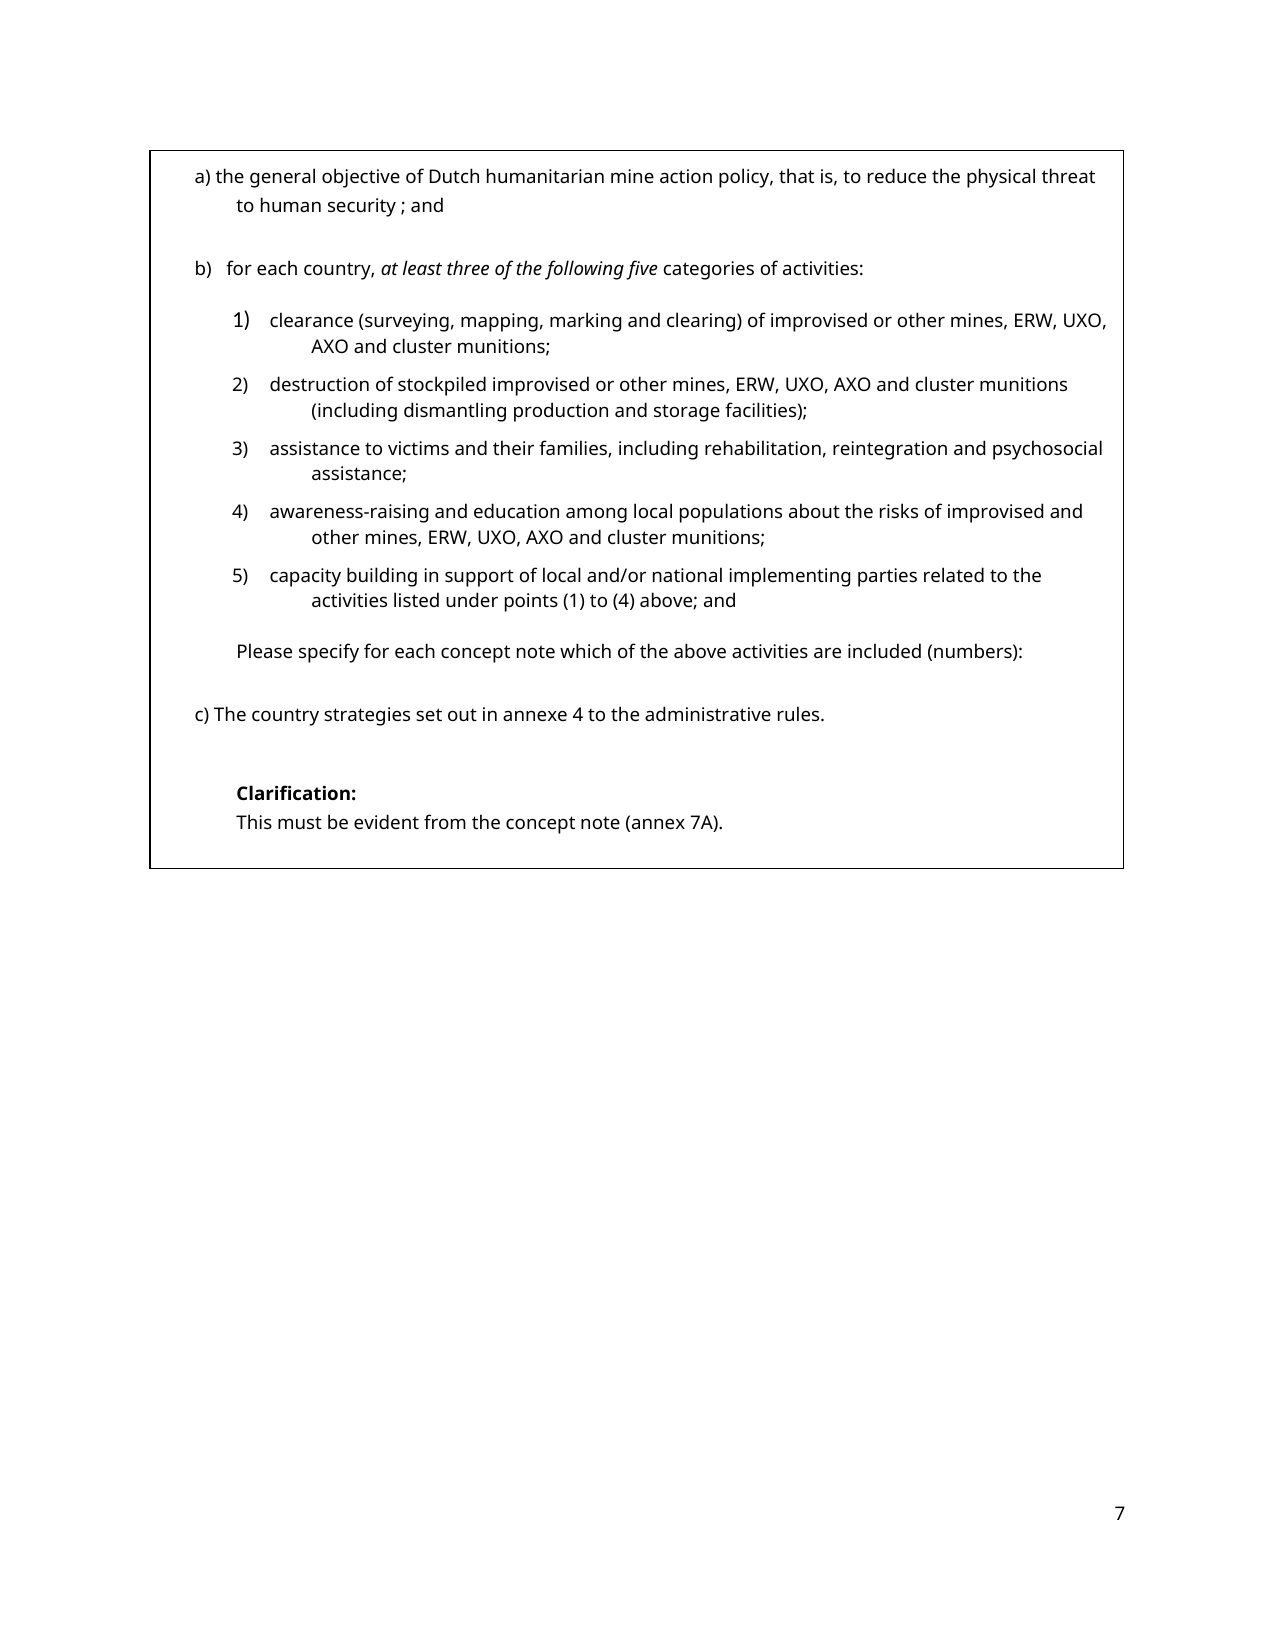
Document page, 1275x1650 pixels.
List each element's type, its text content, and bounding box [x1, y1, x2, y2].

table_cell a) the general objective of Dutch humanitarian mine action policy, that is, to reduce the physical threat to human security ; and b) for each country, at least three of the following five categories of activities: clearance (surveying, mapping, marking and clearing) of improvised or other mines, ERW, UXO, AXO and cluster munitions; destruction of stockpiled improvised or other mines, ERW, UXO, AXO and cluster munitions (including dismantling production and storage facilities); assistance to victims and their families, including rehabilitation, reintegration and psychosocial assistance; awareness-raising and education among local populations about the risks of improvised and other mines, ERW, UXO, AXO and cluster munitions; capacity building in support of local and/or national implementing parties related to the activities listed under points (1) to (4) above; and Please specify for each concept note which of the above activities are included (numbers): c) The country strategies set out in annexe 4 to the administrative rules. Clarification: This must be evident from the concept note (annex 7A). [151, 151, 1123, 867]
